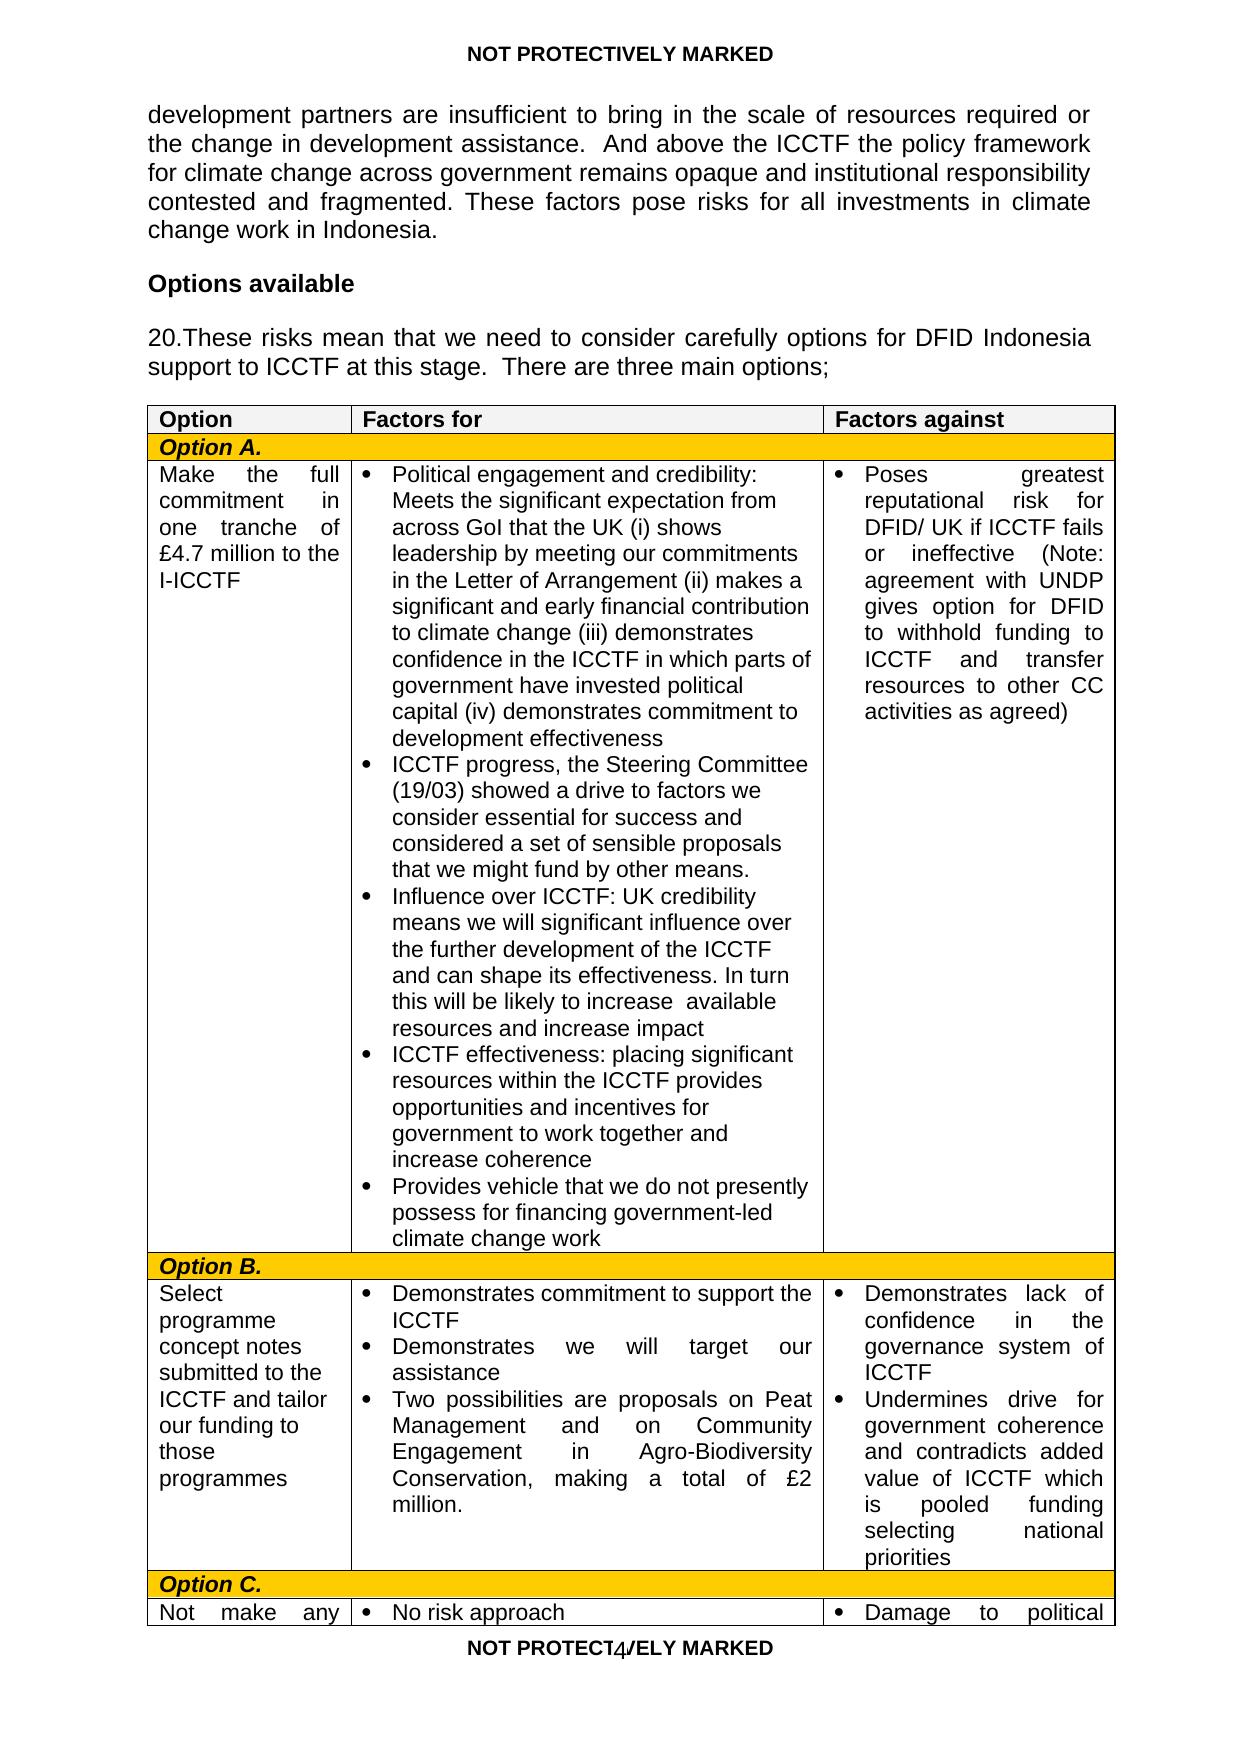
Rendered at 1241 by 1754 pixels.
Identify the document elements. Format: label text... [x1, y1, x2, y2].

table_cell Select programme concept notes submitted to the ICCTF and tailor our funding to those programmes [148, 1280, 351, 1570]
table_cell Demonstrates lack of confidence in the governance system of ICCTF Undermines drive for government coherence and contradicts added value of ICCTF which is pooled funding selecting national priorities [824, 1280, 1114, 1570]
table_cell Option A. [148, 434, 1114, 460]
table_header Option [148, 406, 351, 433]
table_cell Political engagement and credibility: Meets the significant expectation from across GoI that the UK (i) shows leadership by meeting our commitments in the Letter of Arrangement (ii) makes a significant and early financial contribution to climate change (iii) demonstrates confidence in the ICCTF in which parts of government have invested political capital (iv) demonstrates commitment to development effectiveness ICCTF progress, the Steering Committee (19/03) showed a drive to factors we consider essential for success and considered a set of sensible proposals that we might fund by other means. Influence over ICCTF: UK credibility means we will significant influence over the further development of the ICCTF and can shape its effectiveness. In turn this will be likely to increase available resources and increase impact ICCTF effectiveness: placing significant resources within the ICCTF provides opportunities and incentives for government to work together and increase coherence Provides vehicle that we do not presently possess for financing government-led climate change work [352, 461, 823, 1252]
table_cell Option C. [148, 1571, 1114, 1597]
table_cell Option B. [148, 1253, 1114, 1279]
table_header Factors against [824, 406, 1114, 433]
list development partners are insufficient to bring in the scale of resources required or the change in development assistance. And above the ICCTF the policy framework for climate change across government remains opaque and institutional responsibility contested and fragmented. These factors pose risks for all investments in climate change work in Indonesia. [148, 100, 1092, 244]
table_cell Not make any [148, 1599, 351, 1625]
table_cell Demonstrates commitment to support the ICCTF Demonstrates we will target our assistance Two possibilities are proposals on Peat Management and on Community Engagement in Agro-Biodiversity Conservation, making a total of £2 million. [352, 1280, 823, 1570]
text Options available [148, 269, 1092, 298]
table_header Factors for [352, 406, 823, 433]
table_cell Make the full commitment in one tranche of £4.7 million to the I-ICCTF [148, 461, 351, 1252]
list These risks mean that we need to consider carefully options for DFID Indonesia support to ICCTF at this stage. There are three main options; [148, 323, 1092, 380]
table_cell No risk approach Further time to make judgements on the strengths of ICCTF systems [352, 1599, 823, 1625]
table_cell Poses greatest reputational risk for DFID/ UK if ICCTF fails or ineffective (Note: agreement with UNDP gives option for DFID to withhold funding to ICCTF and transfer resources to other CC activities as agreed) [824, 461, 1114, 1252]
table_cell Damage to political [824, 1599, 1114, 1625]
